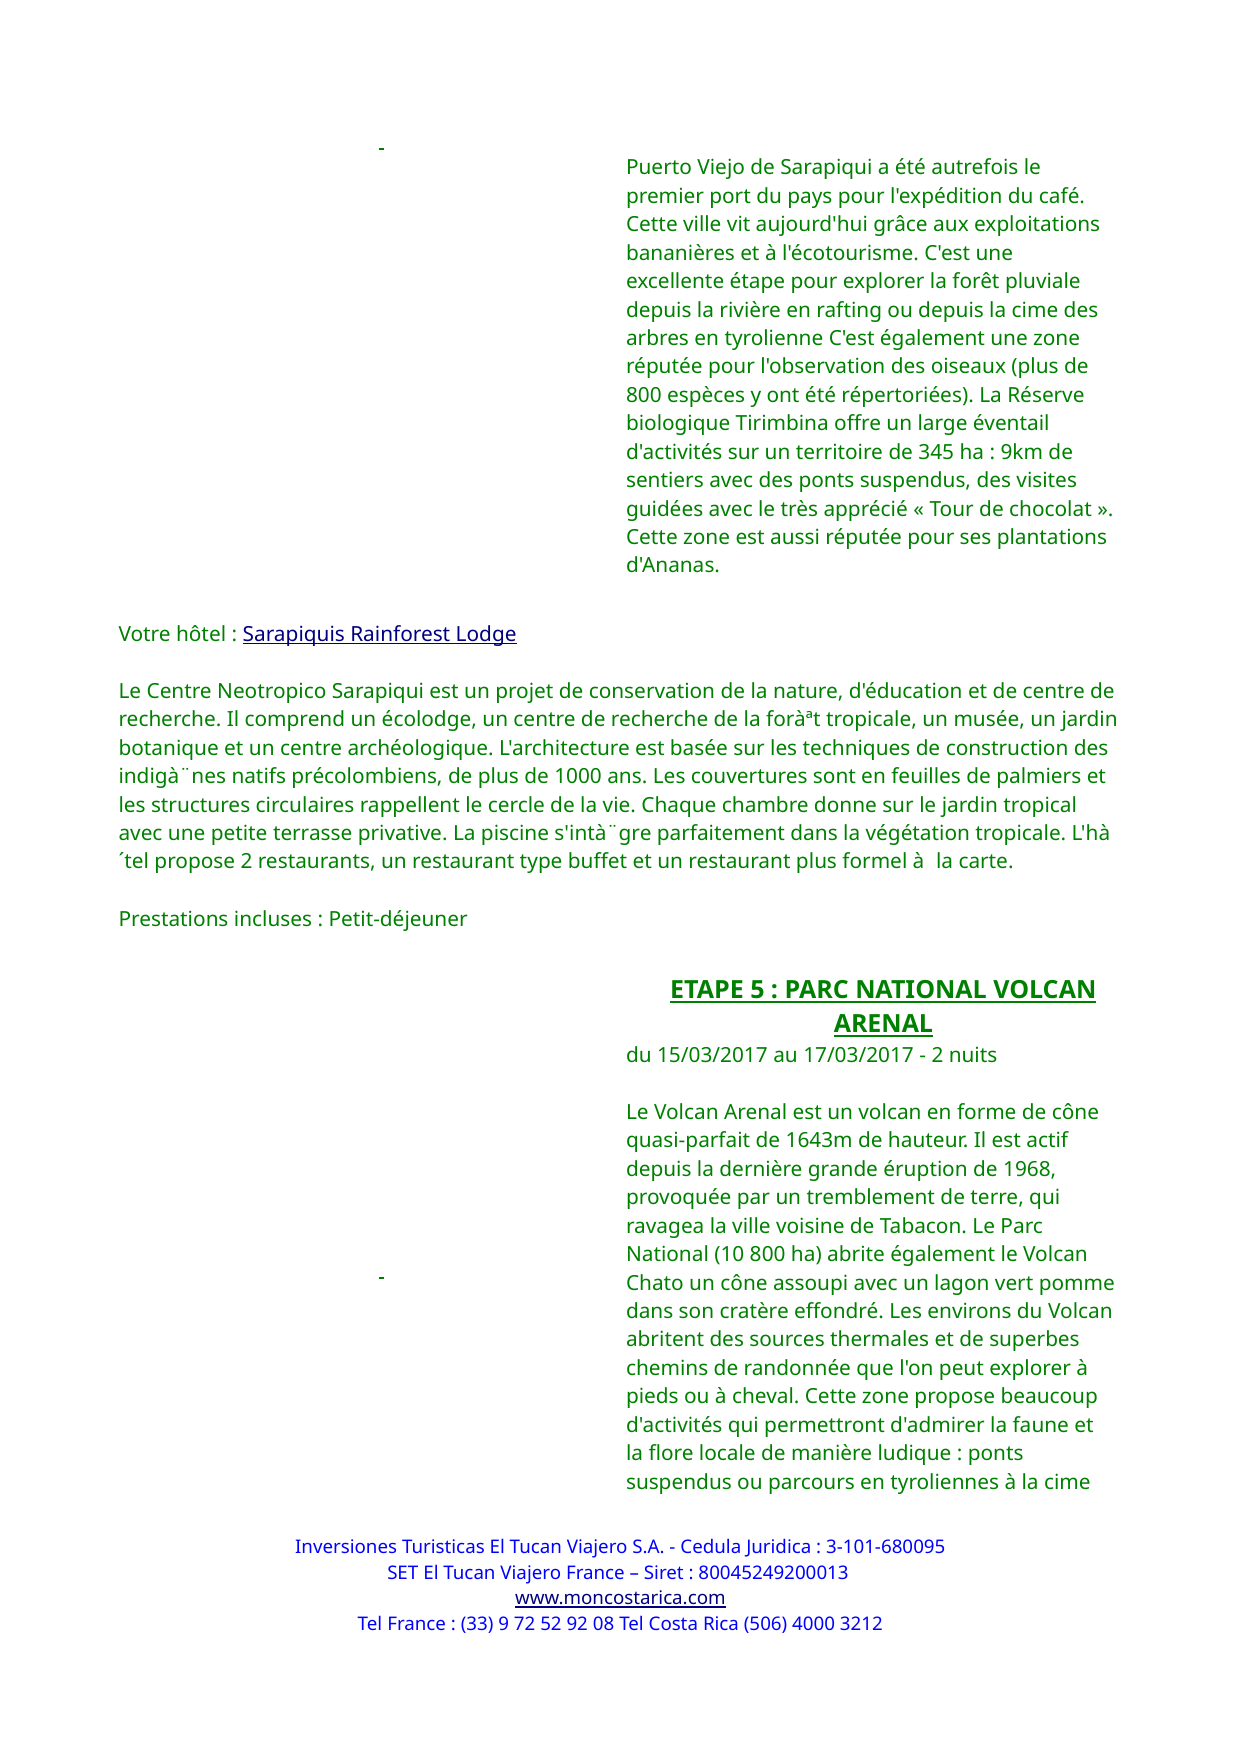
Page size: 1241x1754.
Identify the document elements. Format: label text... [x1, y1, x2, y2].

table_header Puerto Viejo de Sarapiqui a été autrefois le premier port du pays pour l'expédition du café. Cette ville vit aujourd'hui grâce aux exploitations bananières et à l'écotourisme. C'est une excellente étape pour explorer la forêt pluviale depuis la rivière en rafting ou depuis la cime des arbres en tyrolienne C'est également une zone réputée pour l'observation des oiseaux (plus de 800 espèces y ont été répertoriées). La Réserve biologique Tirimbina offre un large éventail d'activités sur un territoire de 345 ha : 9km de sentiers avec des ponts suspendus, des visites guidées avec le très apprécié « Tour de chocolat ». Cette zone est aussi réputée pour ses plantations d'Ananas. [620, 118, 1122, 585]
text Le Centre Neotropico Sarapiqui est un projet de conservation de la nature, d'éducation et de centre de recherche. Il comprend un écolodge, un centre de recherche de la foràªt tropicale, un musée, un jardin botanique et un centre archéologique. L'architecture est basée sur les techniques de construction des indigà¨nes natifs précolombiens, de plus de 1000 ans. Les couvertures sont en feuilles de palmiers et les structures circulaires rappellent le cercle de la vie. Chaque chambre donne sur le jardin tropical avec une petite terrasse privative. La piscine s'intà¨gre parfaitement dans la végétation tropicale. L'hà´tel propose 2 restaurants, un restaurant type buffet et un restaurant plus formel à la carte. [118, 676, 1122, 875]
text Votre hôtel : Sarapiquis Rainforest Lodge [118, 619, 1122, 647]
table_header ETAPE 5 : PARC NATIONAL VOLCAN ARENAL du 15/03/2017 au 17/03/2017 - 2 nuits Le Volcan Arenal est un volcan en forme de cône quasi-parfait de 1643m de hauteur. Il est actif depuis la dernière grande éruption de 1968, provoquée par un tremblement de terre, qui ravagea la ville voisine de Tabacon. Le Parc National (10 800 ha) abrite également le Volcan Chato un cône assoupi avec un lagon vert pomme dans son cratère effondré. Les environs du Volcan abritent des sources thermales et de superbes chemins de randonnée que l'on peut explorer à pieds ou à cheval. Cette zone propose beaucoup d'activités qui permettront d'admirer la faune et la flore locale de manière ludique : ponts suspendus ou parcours en tyroliennes à la cime [620, 966, 1122, 1501]
table_header [118, 966, 620, 1501]
text Prestations incluses : Petit-déjeuner [118, 904, 1122, 932]
table_header [118, 118, 620, 585]
